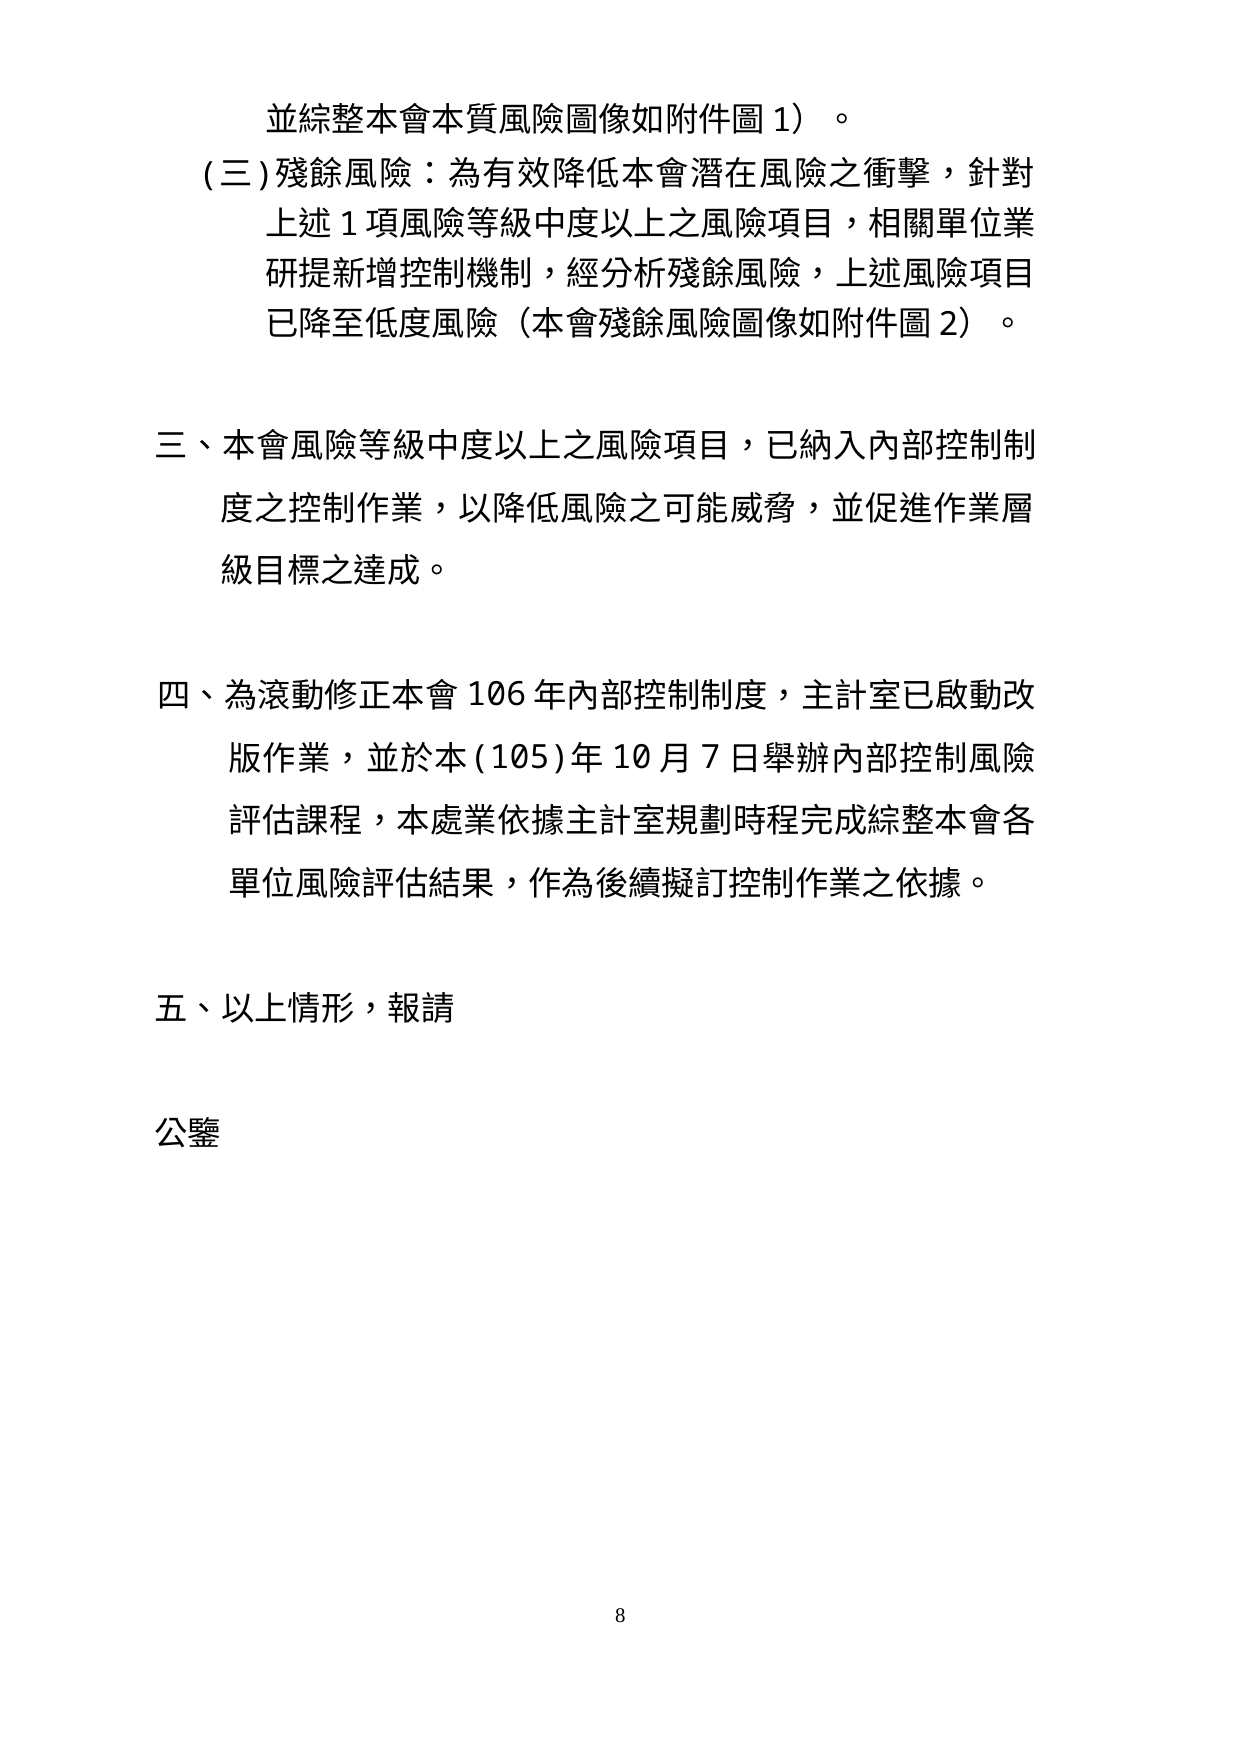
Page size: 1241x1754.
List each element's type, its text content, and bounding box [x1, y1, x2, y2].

table_cell 並綜整本會本質風險圖像如附件圖1）。 (三)殘餘風險：為有效降低本會潛在風險之衝擊，針對上述1項風險等級中度以上之風險項目，相關單位業研提新增控制機制，經分析殘餘風險，上述風險項目已降至低度風險（本會殘餘風險圖像如附件圖2）。 [118, 89, 1048, 345]
table_cell 四、為滾動修正本會106年內部控制制度，主計室已啟動改版作業，並於本(105)年10月7日舉辦內部控制風險評估課程，本處業依據主計室規劃時程完成綜整本會各單位風險評估結果，作為後續擬訂控制作業之依據。 五、以上情形，報請 公鑒 [118, 589, 1048, 1401]
table_cell 三、本會風險等級中度以上之風險項目，已納入內部控制制度之控制作業，以降低風險之可能威脅，並促進作業層級目標之達成。 [118, 345, 1048, 589]
